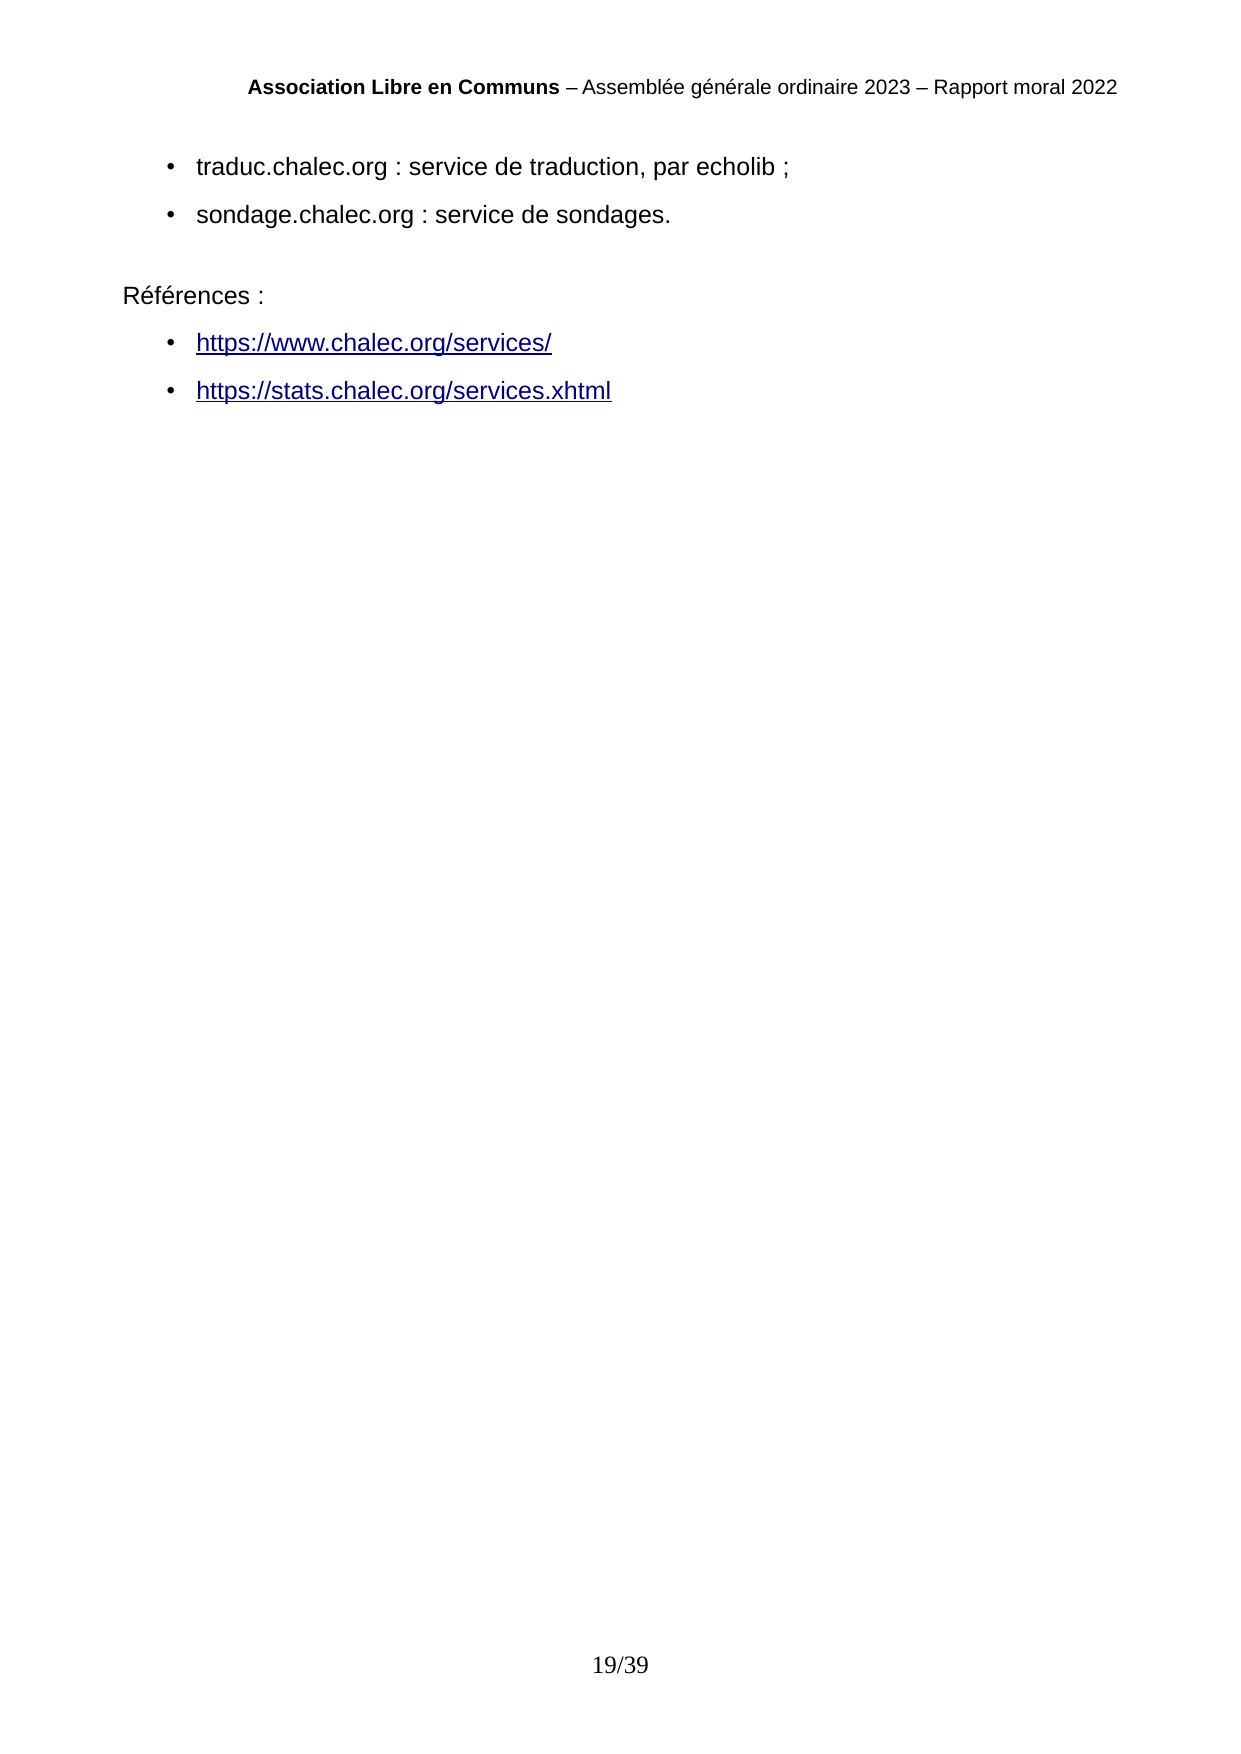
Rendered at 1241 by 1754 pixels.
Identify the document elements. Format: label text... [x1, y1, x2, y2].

list https://stats.chalec.org/services.xhtml [166, 376, 1118, 405]
text Références : [122, 248, 1118, 309]
list sondage.chalec.org : service de sondages. [166, 200, 1118, 229]
list https://www.chalec.org/services/ [166, 328, 1118, 357]
list traduc.chalec.org : service de traduction, par echolib ; [166, 152, 1118, 181]
